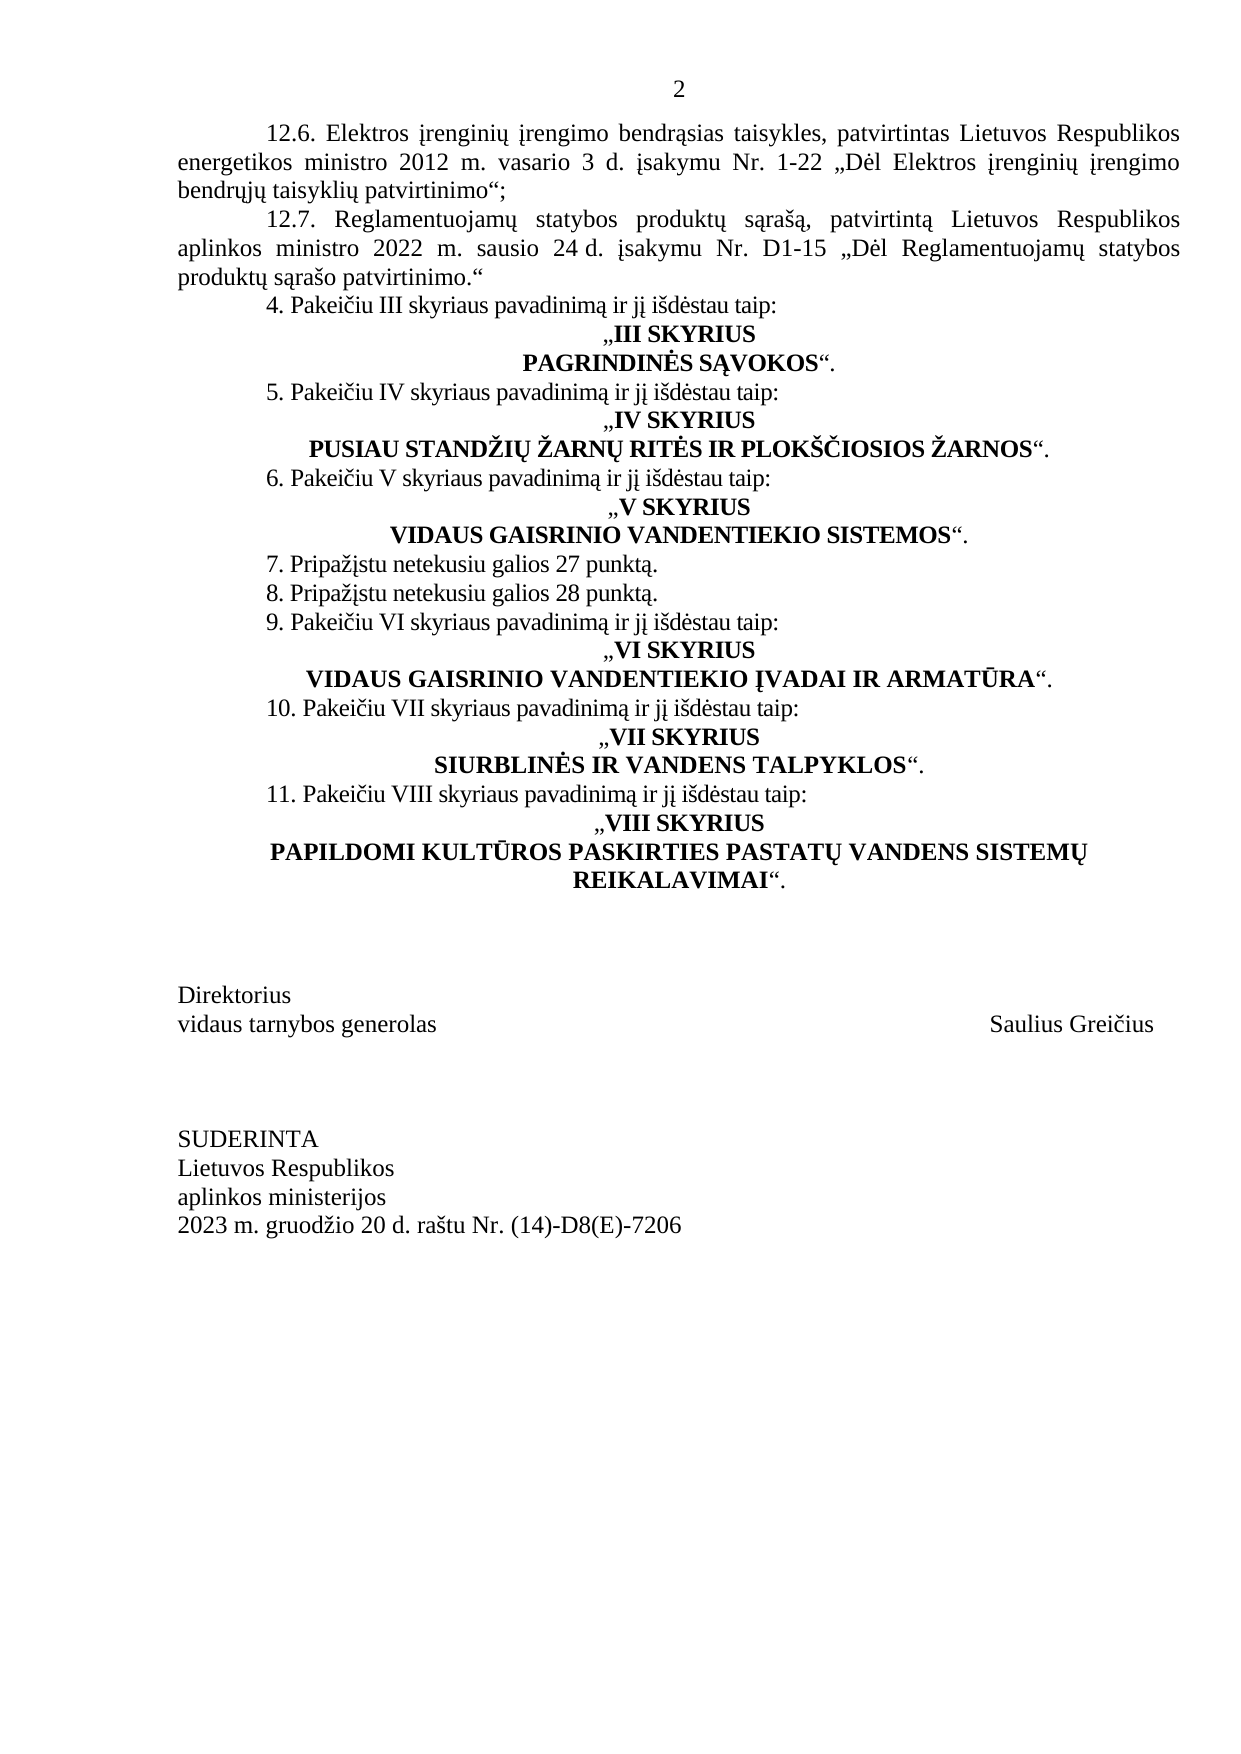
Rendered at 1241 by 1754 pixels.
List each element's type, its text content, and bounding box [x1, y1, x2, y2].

text 8. Pripažįstu netekusiu galios 28 punktą. [266, 578, 1181, 607]
text VIDAUS GAISRINIO VANDENTIEKIO SISTEMOS“. [177, 521, 1181, 549]
text SUDERINTA [177, 1124, 1181, 1153]
text VIDAUS GAISRINIO VANDENTIEKIO ĮVADAI IR ARMATŪRA“. [177, 664, 1181, 693]
text Direktorius [177, 981, 1181, 1009]
text „III SKYRIUS [177, 319, 1181, 348]
text 4. Pakeičiu III skyriaus pavadinimą ir jį išdėstau taip: [177, 291, 1181, 319]
text 7. Pripažįstu netekusiu galios 27 punktą. [266, 549, 1181, 578]
text „VIII SKYRIUS [177, 808, 1181, 837]
text „V SKYRIUS [177, 492, 1181, 521]
text 10. Pakeičiu VII skyriaus pavadinimą ir jį išdėstau taip: [266, 693, 1181, 722]
text 5. Pakeičiu IV skyriaus pavadinimą ir jį išdėstau taip: [266, 377, 1181, 406]
text 6. Pakeičiu V skyriaus pavadinimą ir jį išdėstau taip: [266, 463, 1181, 492]
text PAPILDOMI KULTŪROS PASKIRTIES PASTATŲ VANDENS SISTEMŲ REIKALAVIMAI“. [177, 837, 1181, 894]
text PAGRINDINĖS SĄVOKOS“. [177, 348, 1181, 377]
text 2023 m. gruodžio 20 d. raštu Nr. (14)-D8(E)-7206 [177, 1211, 1181, 1239]
text 12.7. Reglamentuojamų statybos produktų sąrašą, patvirtintą Lietuvos Respublikos aplinkos ministro 2022 m. sausio 24 d. įsakymu Nr. D1-15 „Dėl Reglamentuojamų statybos produktų sąrašo patvirtinimo.“ [177, 204, 1181, 291]
text „VII SKYRIUS [177, 722, 1181, 751]
text PUSIAU STANDŽIŲ ŽARNŲ RITĖS IR PLOKŠČIOSIOS ŽARNOS“. [177, 434, 1181, 463]
text vidaus tarnybos generolas Saulius Greičius [177, 1009, 1181, 1038]
text 11. Pakeičiu VIII skyriaus pavadinimą ir jį išdėstau taip: [266, 779, 1181, 808]
text „VI SKYRIUS [177, 636, 1181, 664]
text aplinkos ministerijos [177, 1182, 1181, 1211]
text SIURBLINĖS IR VANDENS TALPYKLOS“. [177, 751, 1181, 779]
text 12.6. Elektros įrenginių įrengimo bendrąsias taisykles, patvirtintas Lietuvos Respublikos energetikos ministro 2012 m. vasario 3 d. įsakymu Nr. 1-22 „Dėl Elektros įrenginių įrengimo bendrųjų taisyklių patvirtinimo“; [177, 118, 1181, 204]
text „IV SKYRIUS [177, 406, 1181, 434]
text Lietuvos Respublikos [177, 1153, 1181, 1182]
text 9. Pakeičiu VI skyriaus pavadinimą ir jį išdėstau taip: [266, 607, 1181, 636]
